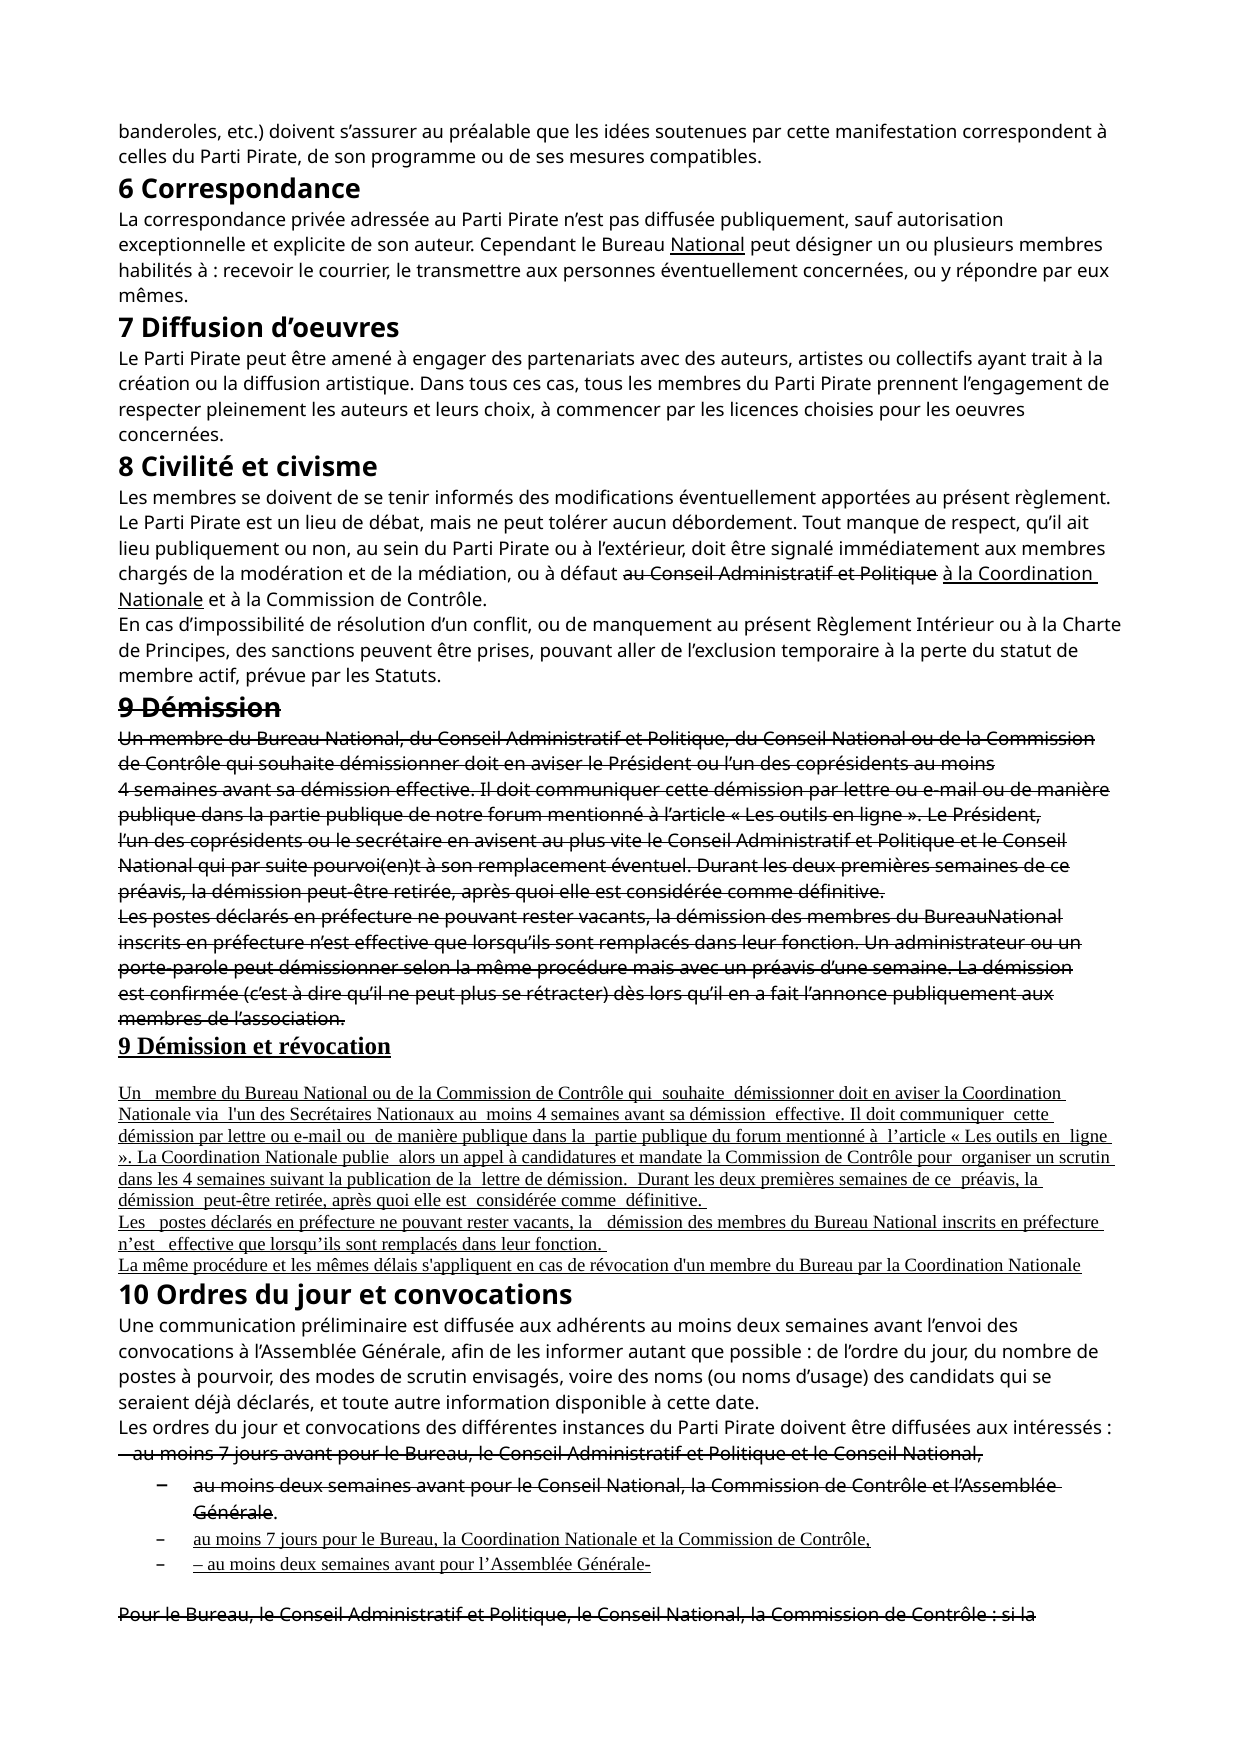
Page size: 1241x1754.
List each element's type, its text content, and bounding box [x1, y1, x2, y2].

list au moins 7 jours pour le Bureau, la Coordination Nationale et la Commission de Contrôle, [156, 1525, 1122, 1551]
text La correspondance privée adressée au Parti Pirate n’est pas diffusée publiquement, sauf autorisation exceptionnelle et explicite de son auteur. Cependant le Bureau National peut désigner un ou plusieurs membres habilités à : recevoir le courrier, le transmettre aux personnes éventuellement concernées, ou y répondre par eux mêmes. [118, 206, 1122, 308]
text Le Parti Pirate peut être amené à engager des partenariats avec des auteurs, artistes ou collectifs ayant trait à la création ou la diffusion artistique. Dans tous ces cas, tous les membres du Parti Pirate prennent l’engagement de respecter pleinement les auteurs et leurs choix, à commencer par les licences choisies pour les oeuvres concernées. [118, 345, 1122, 447]
text 10 Ordres du jour et convocations [118, 1276, 1122, 1312]
text National qui par suite pourvoi(en)t à son remplacement éventuel. Durant les deux premières semaines de ce [118, 853, 1122, 878]
text porte-parole peut démissionner selon la même procédure mais avec un préavis d’une semaine. La démission [118, 955, 1122, 980]
text Pour le Bureau, le Conseil Administratif et Politique, le Conseil National, la Commission de Contrôle : si la [118, 1602, 1122, 1627]
text Les postes déclarés en préfecture ne pouvant rester vacants, la démission des membres du Bureau National inscrits en préfecture n’est effective que lorsqu’ils sont remplacés dans leur fonction. [118, 1211, 1122, 1254]
text banderoles, etc.) doivent s’assurer au préalable que les idées soutenues par cette manifestation correspondent à celles du Parti Pirate, de son programme ou de ses mesures compatibles. [118, 118, 1122, 169]
text En cas d’impossibilité de résolution d’un conflit, ou de manquement au présent Règlement Intérieur ou à la Charte de Principes, des sanctions peuvent être prises, pouvant aller de l’exclusion temporaire à la perte du statut de membre actif, prévue par les Statuts. [118, 612, 1122, 688]
text – au moins 7 jours avant pour le Bureau, le Conseil Administratif et Politique et le Conseil National, [118, 1440, 1122, 1466]
text Les postes déclarés en préfecture ne pouvant rester vacants, la démission des membres du BureauNational [118, 904, 1122, 929]
text l’un des coprésidents ou le secrétaire en avisent au plus vite le Conseil Administratif et Politique et le Conseil [118, 827, 1122, 853]
text 7 Diffusion d’oeuvres [118, 308, 1122, 345]
text 4 semaines avant sa démission effective. Il doit communiquer cette démission par lettre ou e-mail ou de manière [118, 776, 1122, 802]
list – au moins deux semaines avant pour l’Assemblée Générale- [156, 1551, 1122, 1576]
text Un membre du Bureau National ou de la Commission de Contrôle qui souhaite démissionner doit en aviser la Coordination Nationale via l'un des Secrétaires Nationaux au moins 4 semaines avant sa démission effective. Il doit communiquer cette démission par lettre ou e-mail ou de manière publique dans la partie publique du forum mentionné à l’article « Les outils en ligne ». La Coordination Nationale publie alors un appel à candidatures et mandate la Commission de Contrôle pour organiser un scrutin dans les 4 semaines suivant la publication de la lettre de démission. Durant les deux premières semaines de ce préavis, la démission peut-être retirée, après quoi elle est considérée comme définitive. [118, 1082, 1122, 1211]
text Une communication préliminaire est diffusée aux adhérents au moins deux semaines avant l’envoi des convocations à l’Assemblée Générale, afin de les informer autant que possible : de l’ordre du jour, du nombre de postes à pourvoir, des modes de scrutin envisagés, voire des noms (ou noms d’usage) des candidats qui se seraient déjà déclarés, et toute autre information disponible à cette date. [118, 1312, 1122, 1414]
text Un membre du Bureau National, du Conseil Administratif et Politique, du Conseil National ou de la Commission [118, 725, 1122, 751]
text est confirmée (c’est à dire qu’il ne peut plus se rétracter) dès lors qu’il en a fait l’annonce publiquement aux [118, 980, 1122, 1006]
text inscrits en préfecture n’est effective que lorsqu’ils sont remplacés dans leur fonction. Un administrateur ou un [118, 929, 1122, 955]
text membres de l’association. [118, 1006, 1122, 1031]
text 9 Démission et révocation [118, 1031, 1122, 1060]
text préavis, la démission peut-être retirée, après quoi elle est considérée comme définitive. [118, 878, 1122, 904]
text de Contrôle qui souhaite démissionner doit en aviser le Président ou l’un des coprésidents au moins [118, 751, 1122, 776]
text Les ordres du jour et convocations des différentes instances du Parti Pirate doivent être diffusées aux intéressés : [118, 1414, 1122, 1440]
list au moins deux semaines avant pour le Conseil National, la Commission de Contrôle et l’Assemblée Générale. [156, 1466, 1122, 1525]
text 8 Civilité et civisme [118, 447, 1122, 484]
text publique dans la partie publique de notre forum mentionné à l’article « Les outils en ligne ». Le Président, [118, 802, 1122, 827]
text Les membres se doivent de se tenir informés des modifications éventuellement apportées au présent règlement. Le Parti Pirate est un lieu de débat, mais ne peut tolérer aucun débordement. Tout manque de respect, qu’il ait lieu publiquement ou non, au sein du Parti Pirate ou à l’extérieur, doit être signalé immédiatement aux membres chargés de la modération et de la médiation, ou à défaut au Conseil Administratif et Politique à la Coordination Nationale et à la Commission de Contrôle. [118, 484, 1122, 612]
text La même procédure et les mêmes délais s'appliquent en cas de révocation d'un membre du Bureau par la Coordination Nationale [118, 1254, 1122, 1276]
text 6 Correspondance [118, 169, 1122, 206]
text 9 Démission [118, 688, 1122, 725]
